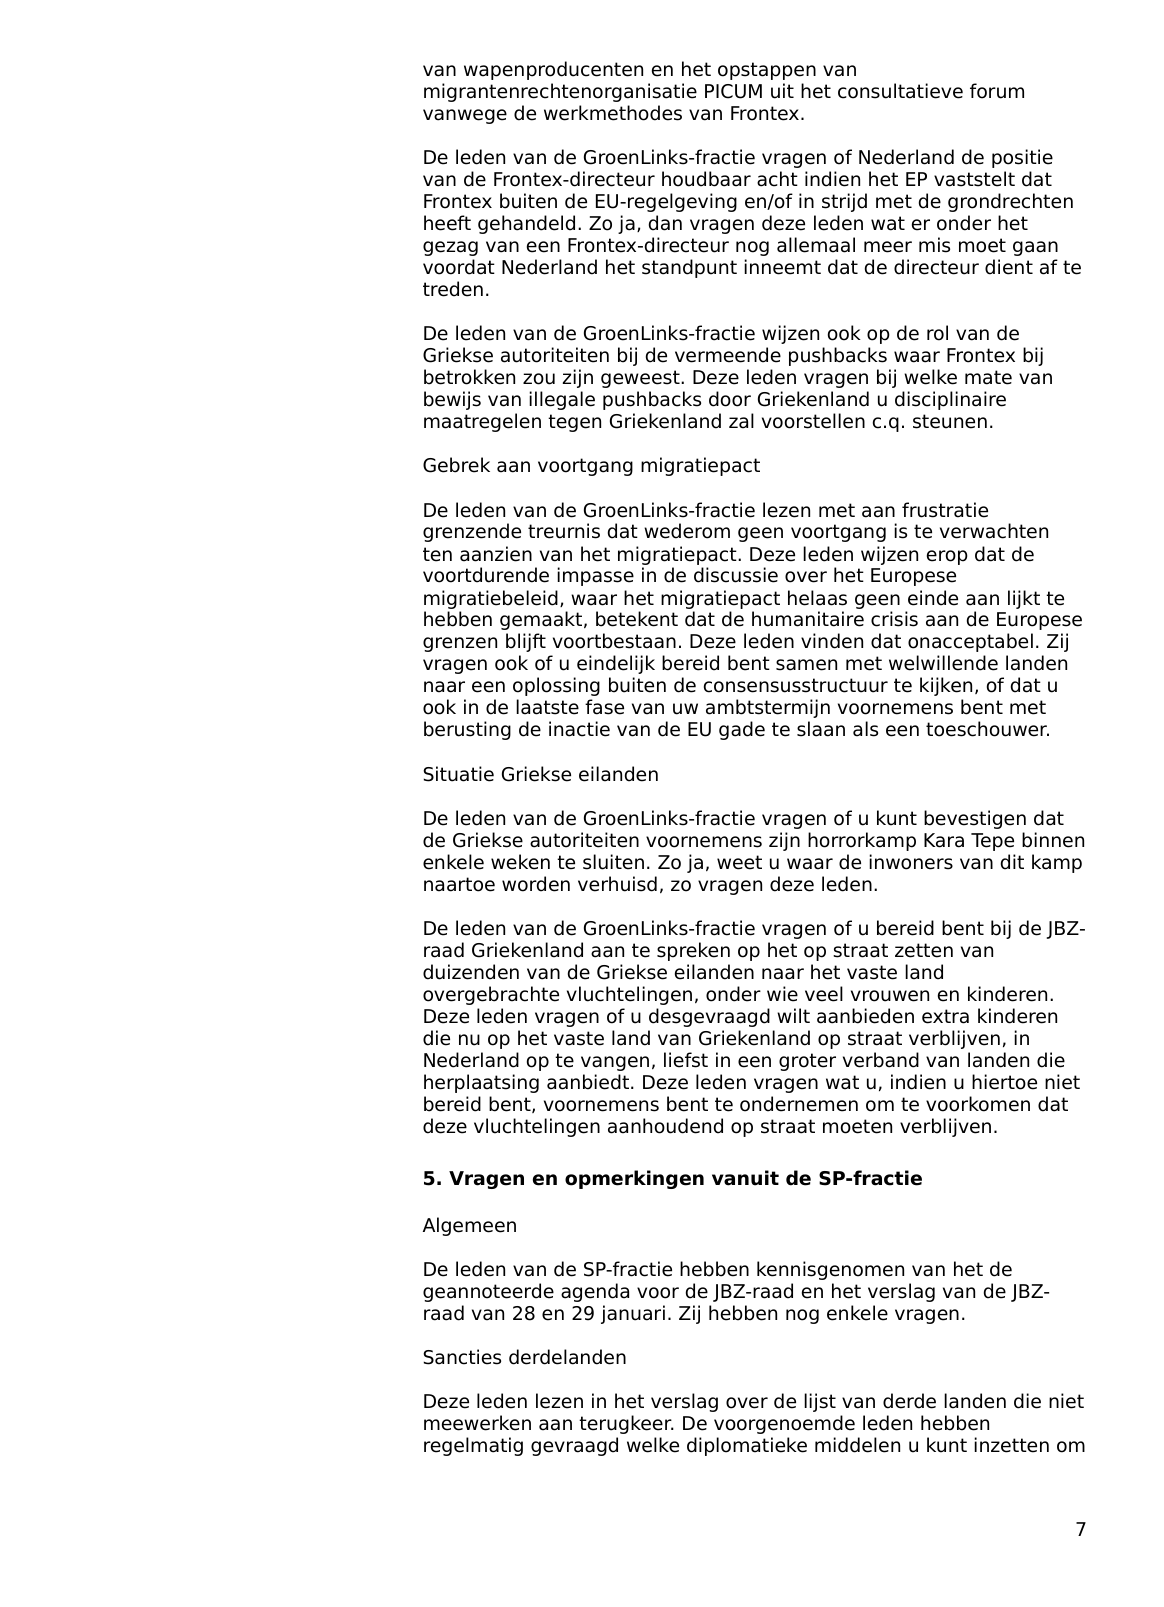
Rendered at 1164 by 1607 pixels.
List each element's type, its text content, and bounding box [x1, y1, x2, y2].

text De leden van de GroenLinks-fractie vragen of u bereid bent bij de JBZ-raad Griekenland aan te spreken op het op straat zetten van duizenden van de Griekse eilanden naar het vaste land overgebrachte vluchtelingen, onder wie veel vrouwen en kinderen. Deze leden vragen of u desgevraagd wilt aanbieden extra kinderen die nu op het vaste land van Griekenland op straat verblijven, in Nederland op te vangen, liefst in een groter verband van landen die herplaatsing aanbiedt. Deze leden vragen wat u, indien u hiertoe niet bereid bent, voornemens bent te ondernemen om te voorkomen dat deze vluchtelingen aanhoudend op straat moeten verblijven. [422, 918, 1087, 1137]
text De leden van de GroenLinks-fractie vragen of u kunt bevestigen dat de Griekse autoriteiten voornemens zijn horrorkamp Kara Tepe binnen enkele weken te sluiten. Zo ja, weet u waar de inwoners van dit kamp naartoe worden verhuisd, zo vragen deze leden. [422, 808, 1087, 896]
text De leden van de GroenLinks-fractie wijzen ook op de rol van de Griekse autoriteiten bij de vermeende pushbacks waar Frontex bij betrokken zou zijn geweest. Deze leden vragen bij welke mate van bewijs van illegale pushbacks door Griekenland u disciplinaire maatregelen tegen Griekenland zal voorstellen c.q. steunen. [422, 323, 1087, 433]
text De leden van de GroenLinks-fractie vragen of Nederland de positie van de Frontex-directeur houdbaar acht indien het EP vaststelt dat Frontex buiten de EU-regelgeving en/of in strijd met de grondrechten heeft gehandeld. Zo ja, dan vragen deze leden wat er onder het gezag van een Frontex-directeur nog allemaal meer mis moet gaan voordat Nederland het standpunt inneemt dat de directeur dient af te treden. [422, 147, 1087, 301]
text De leden van de GroenLinks-fractie lezen met aan frustratie grenzende treurnis dat wederom geen voortgang is te verwachten ten aanzien van het migratiepact. Deze leden wijzen erop dat de voortdurende impasse in de discussie over het Europese migratiebeleid, waar het migratiepact helaas geen einde aan lijkt te hebben gemaakt, betekent dat de humanitaire crisis aan de Europese grenzen blijft voortbestaan. Deze leden vinden dat onacceptabel. Zij vragen ook of u eindelijk bereid bent samen met welwillende landen naar een oplossing buiten de consensusstructuur te kijken, of dat u ook in de laatste fase van uw ambtstermijn voornemens bent met berusting de inactie van de EU gade te slaan als een toeschouwer. [422, 499, 1087, 741]
subtitle 5. Vragen en opmerkingen vanuit de SP-fractie [422, 1167, 1087, 1189]
subtitle Algemeen [422, 1214, 1087, 1236]
subtitle Gebrek aan voortgang migratiepact [422, 455, 1087, 477]
text van wapenproducenten en het opstappen van migrantenrechtenorganisatie PICUM uit het consultatieve forum vanwege de werkmethodes van Frontex. [422, 59, 1087, 125]
text Deze leden lezen in het verslag over de lijst van derde landen die niet meewerken aan terugkeer. De voorgenoemde leden hebben regelmatig gevraagd welke diplomatieke middelen u kunt inzetten om [422, 1391, 1087, 1457]
subtitle Situatie Griekse eilanden [422, 763, 1087, 785]
text De leden van de SP-fractie hebben kennisgenomen van het de geannoteerde agenda voor de JBZ-raad en het verslag van de JBZ-raad van 28 en 29 januari. Zij hebben nog enkele vragen. [422, 1259, 1087, 1324]
subtitle Sancties derdelanden [422, 1347, 1087, 1369]
